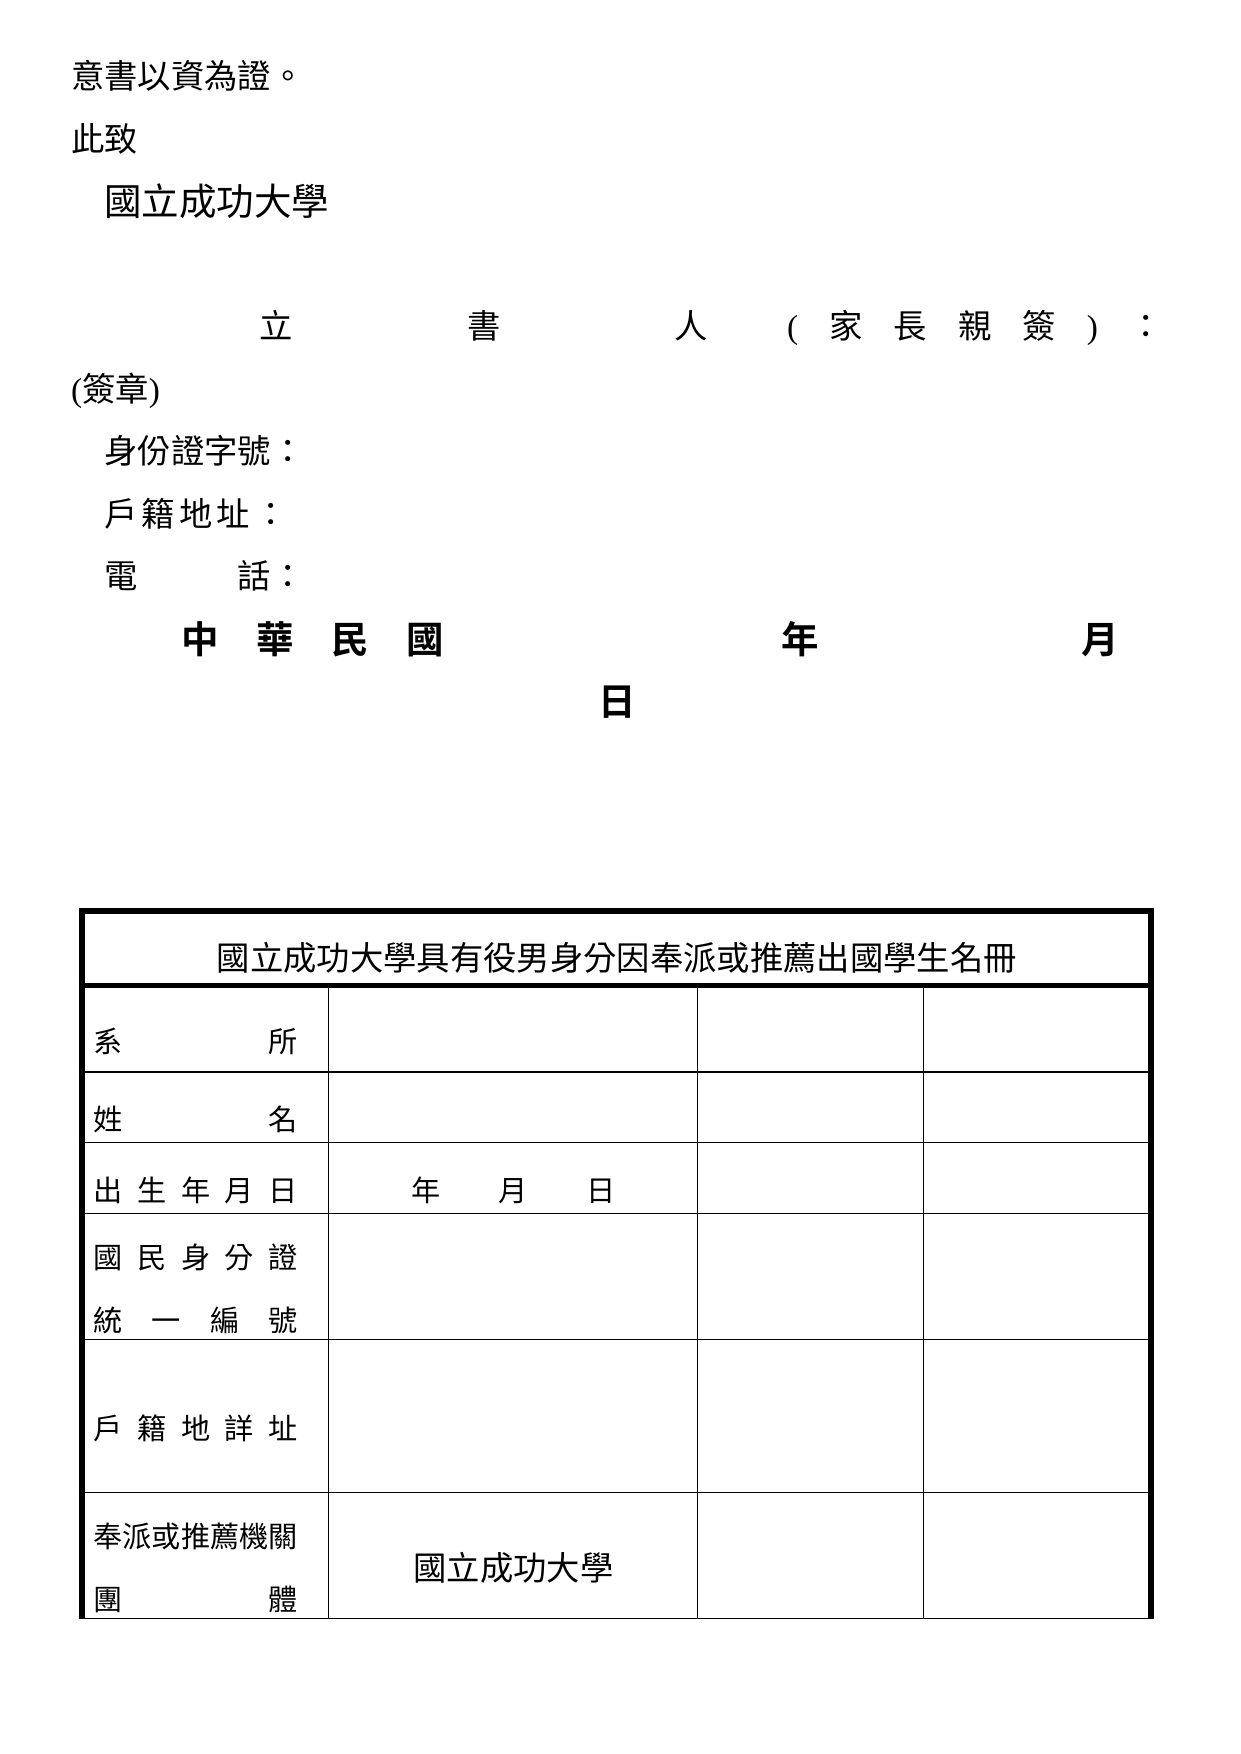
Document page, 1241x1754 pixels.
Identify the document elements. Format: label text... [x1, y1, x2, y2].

table_cell [698, 1493, 923, 1618]
text 戶籍地址： [71, 470, 1162, 533]
table_cell [924, 1214, 1148, 1339]
table_cell [924, 1073, 1148, 1142]
table_cell 出 生 年 月 日 [85, 1143, 328, 1213]
table_cell 姓 名 [85, 1073, 328, 1142]
table_cell 系 所 [85, 988, 328, 1071]
table_cell 國 民 身 分 證 統 一 編 號 [85, 1214, 328, 1339]
table_cell [329, 1214, 697, 1339]
table_cell [924, 1340, 1148, 1492]
text 電 話： [71, 533, 1162, 595]
text 研習(學術之研究、進修、實習、交換)，在此期間敝子弟必遵守役男出境相關法規規定，於出境期間結束(應入境日)時，按時返國絕無滯留當地不返國，如有違反以上情事，本人除負責敦促敝子弟立即返國外，願對 貴校因敝子弟違規(約)所生之損害，付一切賠償責任，且不殃及他人及學校，特立此同意書以資為證。 [71, 33, 1162, 95]
table_header 國立成功大學具有役男身分因奉派或推薦出國學生名冊 [85, 914, 1148, 983]
text 國立成功大學 [71, 158, 1162, 220]
table_cell 年 月 日 [329, 1143, 697, 1213]
table_cell [924, 1143, 1148, 1213]
table_cell 奉派或推薦機關 團 體 [85, 1493, 328, 1618]
table_cell [329, 1340, 697, 1492]
text 身份證字號： [71, 408, 1162, 470]
table_cell [329, 988, 697, 1071]
table_cell [698, 1143, 923, 1213]
table_cell [698, 1214, 923, 1339]
table_cell 國立成功大學 [329, 1493, 697, 1618]
table_cell 戶 籍 地 詳 址 [85, 1340, 328, 1492]
text 此致 [71, 95, 1162, 158]
table_cell [924, 1493, 1148, 1618]
text 立 書 人 (家長親簽)： (簽章) [71, 283, 1162, 408]
table_cell [924, 988, 1148, 1071]
table_cell [329, 1073, 697, 1142]
text 中 華 民 國 年 月 日 [71, 595, 1162, 720]
table_cell [698, 1073, 923, 1142]
table_cell [698, 1340, 923, 1492]
table_cell [698, 988, 923, 1071]
